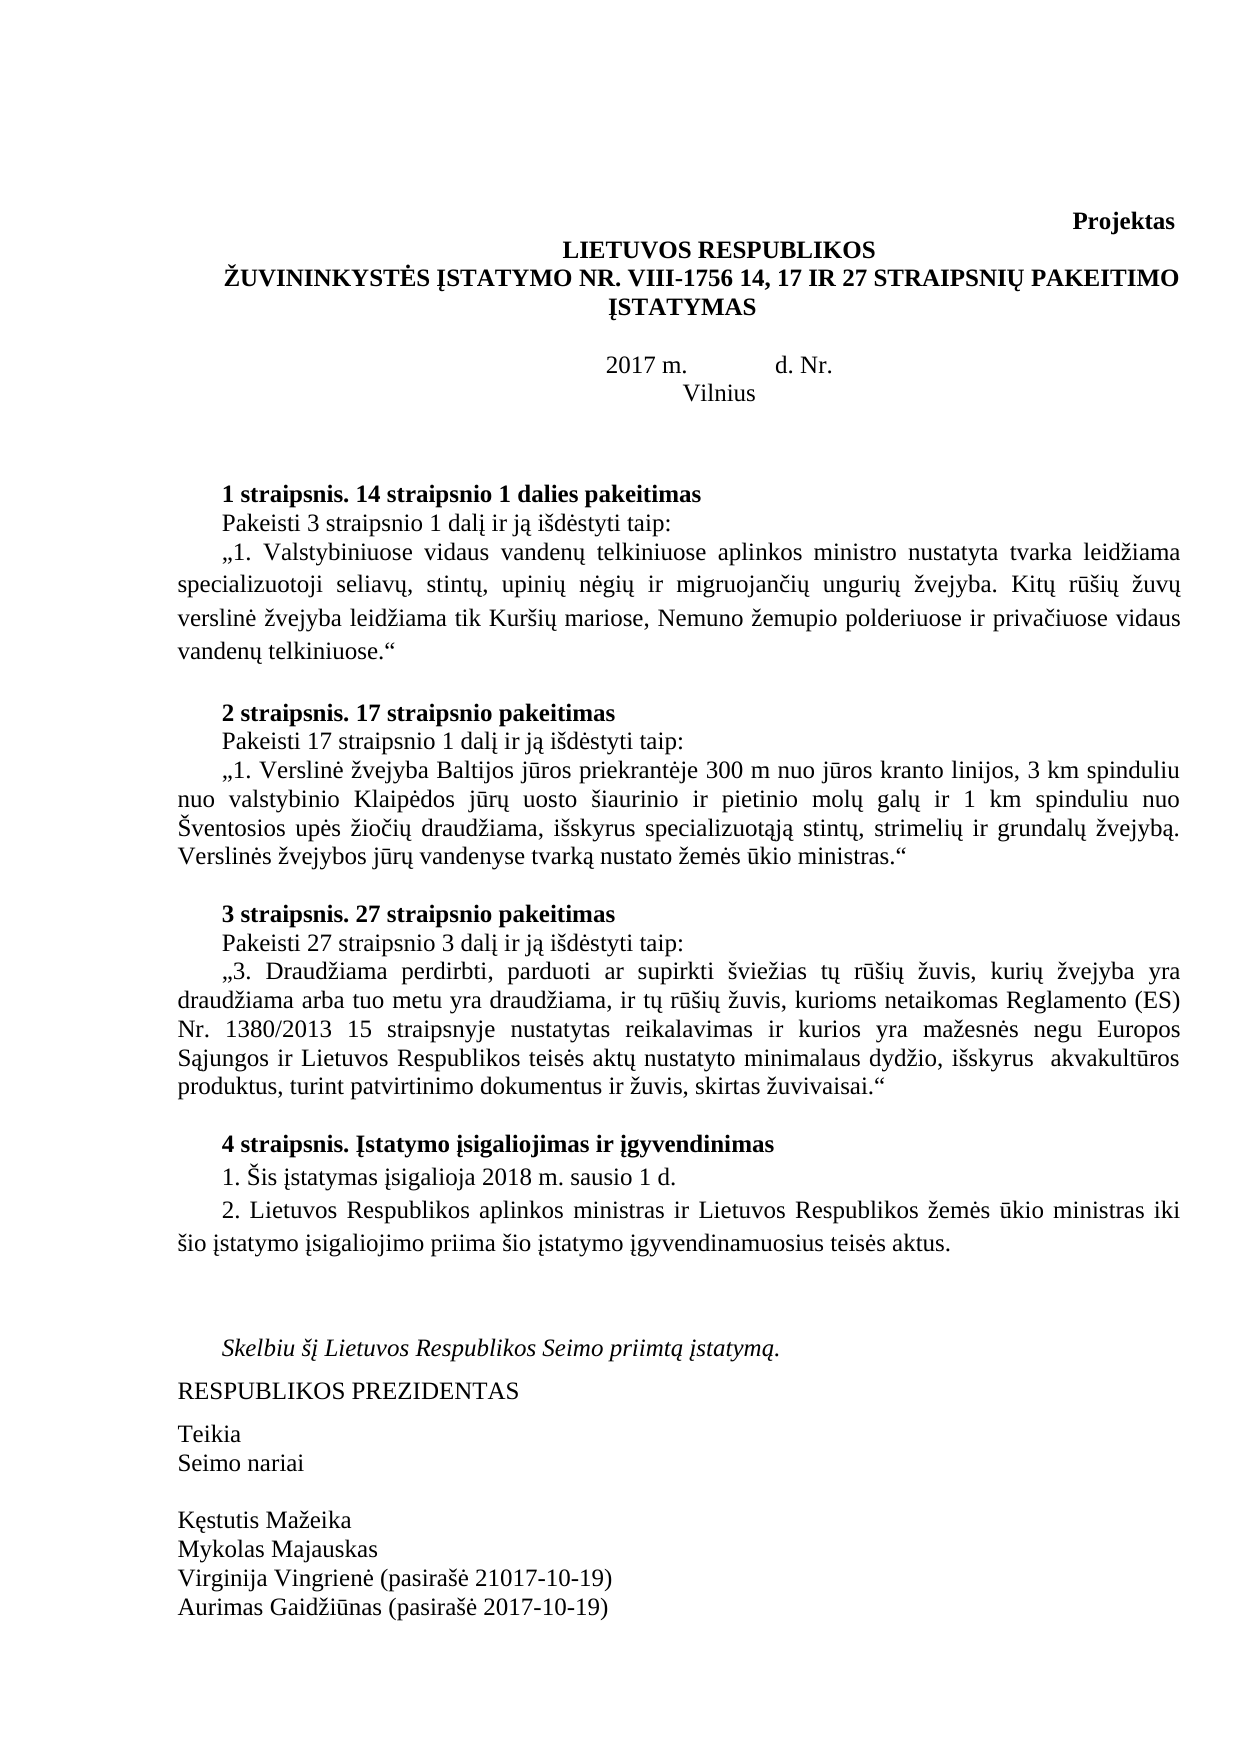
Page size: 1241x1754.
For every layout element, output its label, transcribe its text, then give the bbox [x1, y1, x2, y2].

text „3. Draudžiama perdirbti, parduoti ar supirkti šviežias tų rūšių žuvis, kurių žvejyba yra draudžiama arba tuo metu yra draudžiama, ir tų rūšių žuvis, kurioms netaikomas Reglamento (ES) Nr. 1380/2013 15 straipsnyje nustatytas reikalavimas ir kurios yra mažesnės negu Europos Sąjungos ir Lietuvos Respublikos teisės aktų nustatyto minimalaus dydžio, išskyrus akvakultūros produktus, turint patvirtinimo dokumentus ir žuvis, skirtas žuvivaisai.“ [177, 956, 1181, 1100]
text 2017 m. d. Nr. [183, 350, 1181, 378]
text LIETUVOS RESPUBLIKOS [183, 235, 1181, 263]
text 2 straipsnis. 17 straipsnio pakeitimas [177, 698, 1181, 726]
text Teikia [177, 1419, 1181, 1448]
text Skelbiu šį Lietuvos Respublikos Seimo priimtą įstatymą. [183, 1333, 1181, 1362]
text „1. Valstybiniuose vidaus vandenų telkiniuose aplinkos ministro nustatyta tvarka leidžiama specializuotoji seliavų, stintų, upinių nėgių ir migruojančių ungurių žvejyba. Kitų rūšių žuvų verslinė žvejyba leidžiama tik Kuršių mariose, Nemuno žemupio polderiuose ir privačiuose vidaus vandenų telkiniuose.“ [177, 537, 1181, 665]
text RESPUBLIKOS PREZIDENTAS [177, 1376, 1181, 1405]
text Seimo nariai [177, 1448, 1181, 1477]
text 1. Šis įstatymas įsigalioja 2018 m. sausio 1 d. [177, 1162, 1181, 1191]
text 2. Lietuvos Respublikos aplinkos ministras ir Lietuvos Respublikos žemės ūkio ministras iki šio įstatymo įsigaliojimo priima šio įstatymo įgyvendinamuosius teisės aktus. [177, 1195, 1181, 1257]
text Pakeisti 17 straipsnio 1 dalį ir ją išdėstyti taip: [183, 726, 1181, 755]
text 4 straipsnis. Įstatymo įsigaliojimas ir įgyvendinimas [177, 1129, 1181, 1158]
text Vilnius [183, 378, 1181, 407]
text Aurimas Gaidžiūnas (pasirašė 2017-10-19) [177, 1592, 1181, 1620]
text Mykolas Majauskas [177, 1534, 1181, 1563]
text 3 straipsnis. 27 straipsnio pakeitimas [177, 899, 1181, 928]
text Projektas [183, 206, 1181, 235]
text Kęstutis Mažeika [177, 1505, 1181, 1534]
text Pakeisti 3 straipsnio 1 dalį ir ją išdėstyti taip: [183, 508, 1181, 537]
text ŽUVININKYSTĖS ĮSTATYMO NR. VIII-1756 14, 17 IR 27 STRAIPSNIŲ PAKEITIMO ĮSTATYMAS [183, 263, 1181, 321]
text Pakeisti 27 straipsnio 3 dalį ir ją išdėstyti taip: [183, 928, 1181, 956]
text „1. Verslinė žvejyba Baltijos jūros priekrantėje 300 m nuo jūros kranto linijos, 3 km spinduliu nuo valstybinio Klaipėdos jūrų uosto šiaurinio ir pietinio molų galų ir 1 km spinduliu nuo Šventosios upės žiočių draudžiama, išskyrus specializuotąją stintų, strimelių ir grundalų žvejybą. Verslinės žvejybos jūrų vandenyse tvarką nustato žemės ūkio ministras.“ [177, 755, 1181, 870]
text 1 straipsnis. 14 straipsnio 1 dalies pakeitimas [183, 479, 1181, 508]
text Virginija Vingrienė (pasirašė 21017-10-19) [177, 1563, 1181, 1592]
